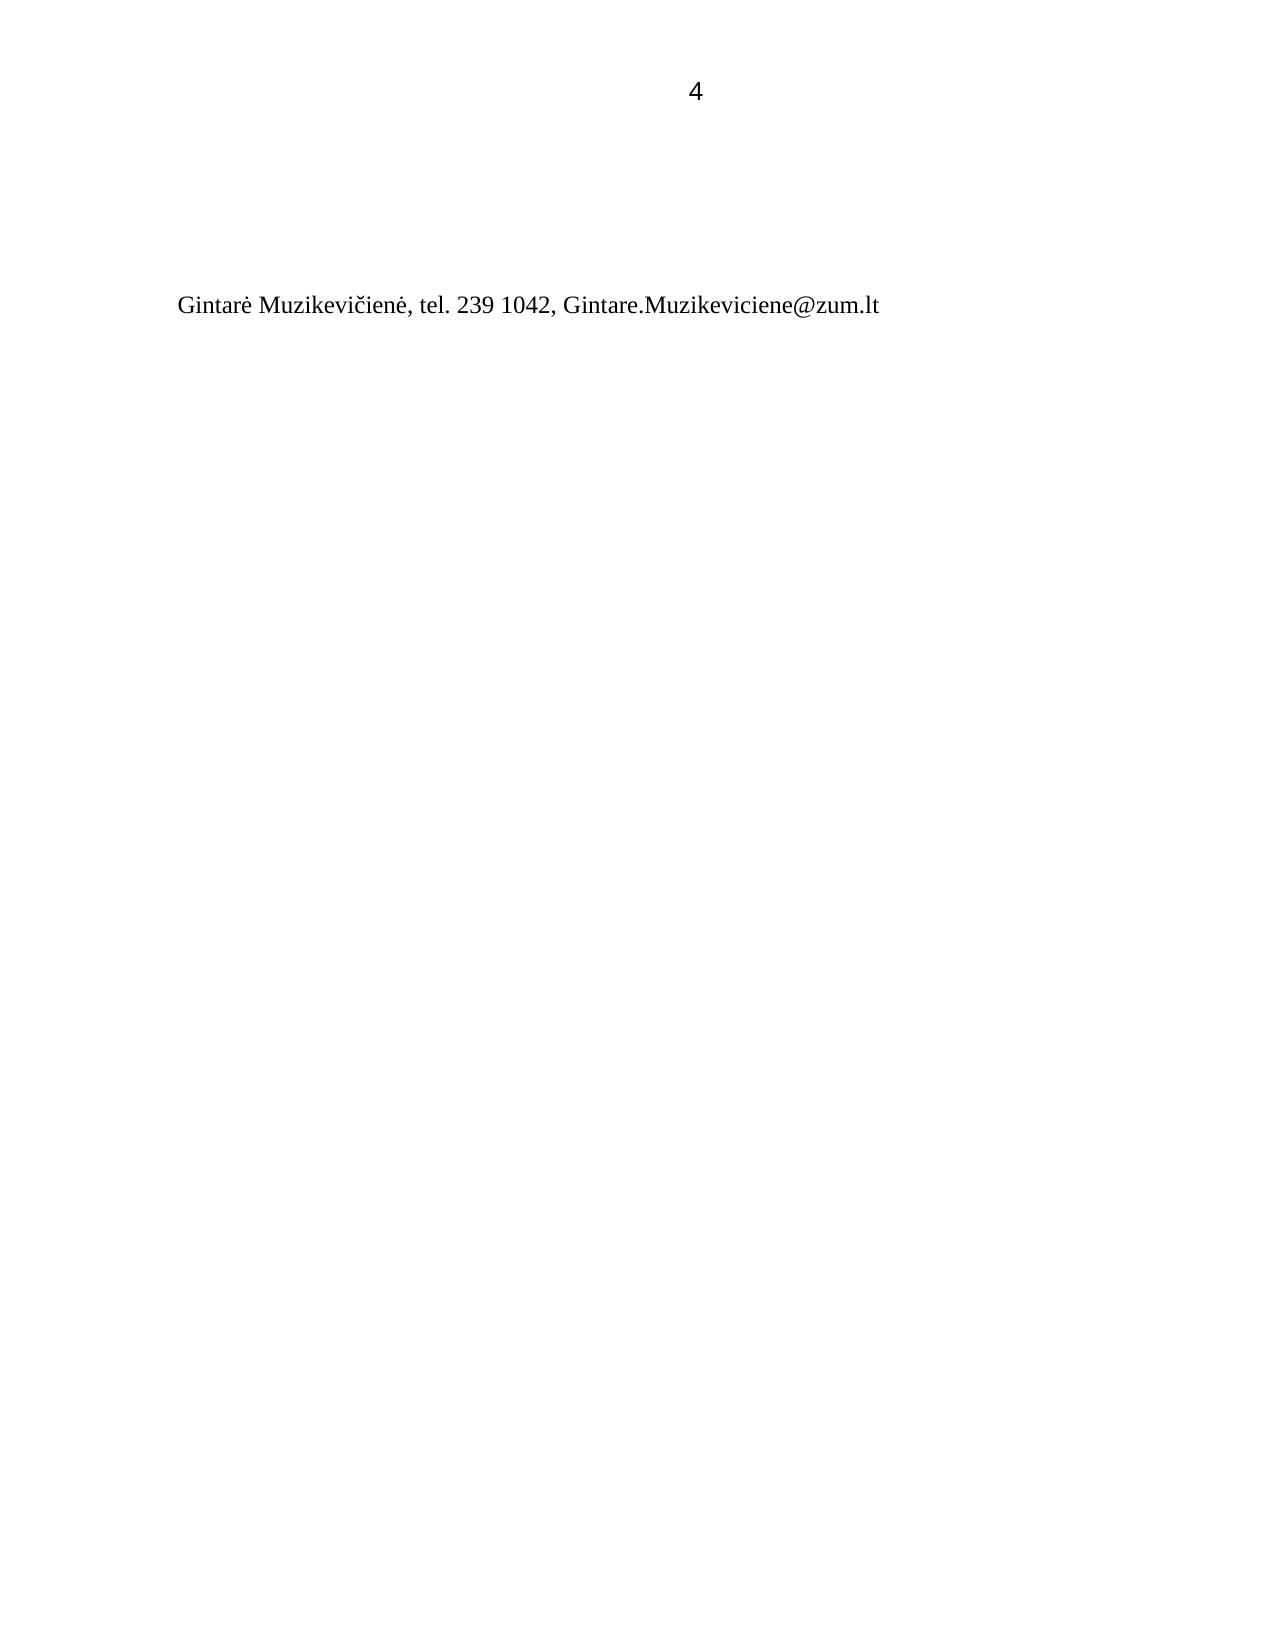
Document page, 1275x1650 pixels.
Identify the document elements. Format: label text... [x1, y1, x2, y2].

text Gintarė Muzikevičienė, tel. 239 1042, Gintare.Muzikeviciene@zum.lt [177, 291, 1215, 319]
